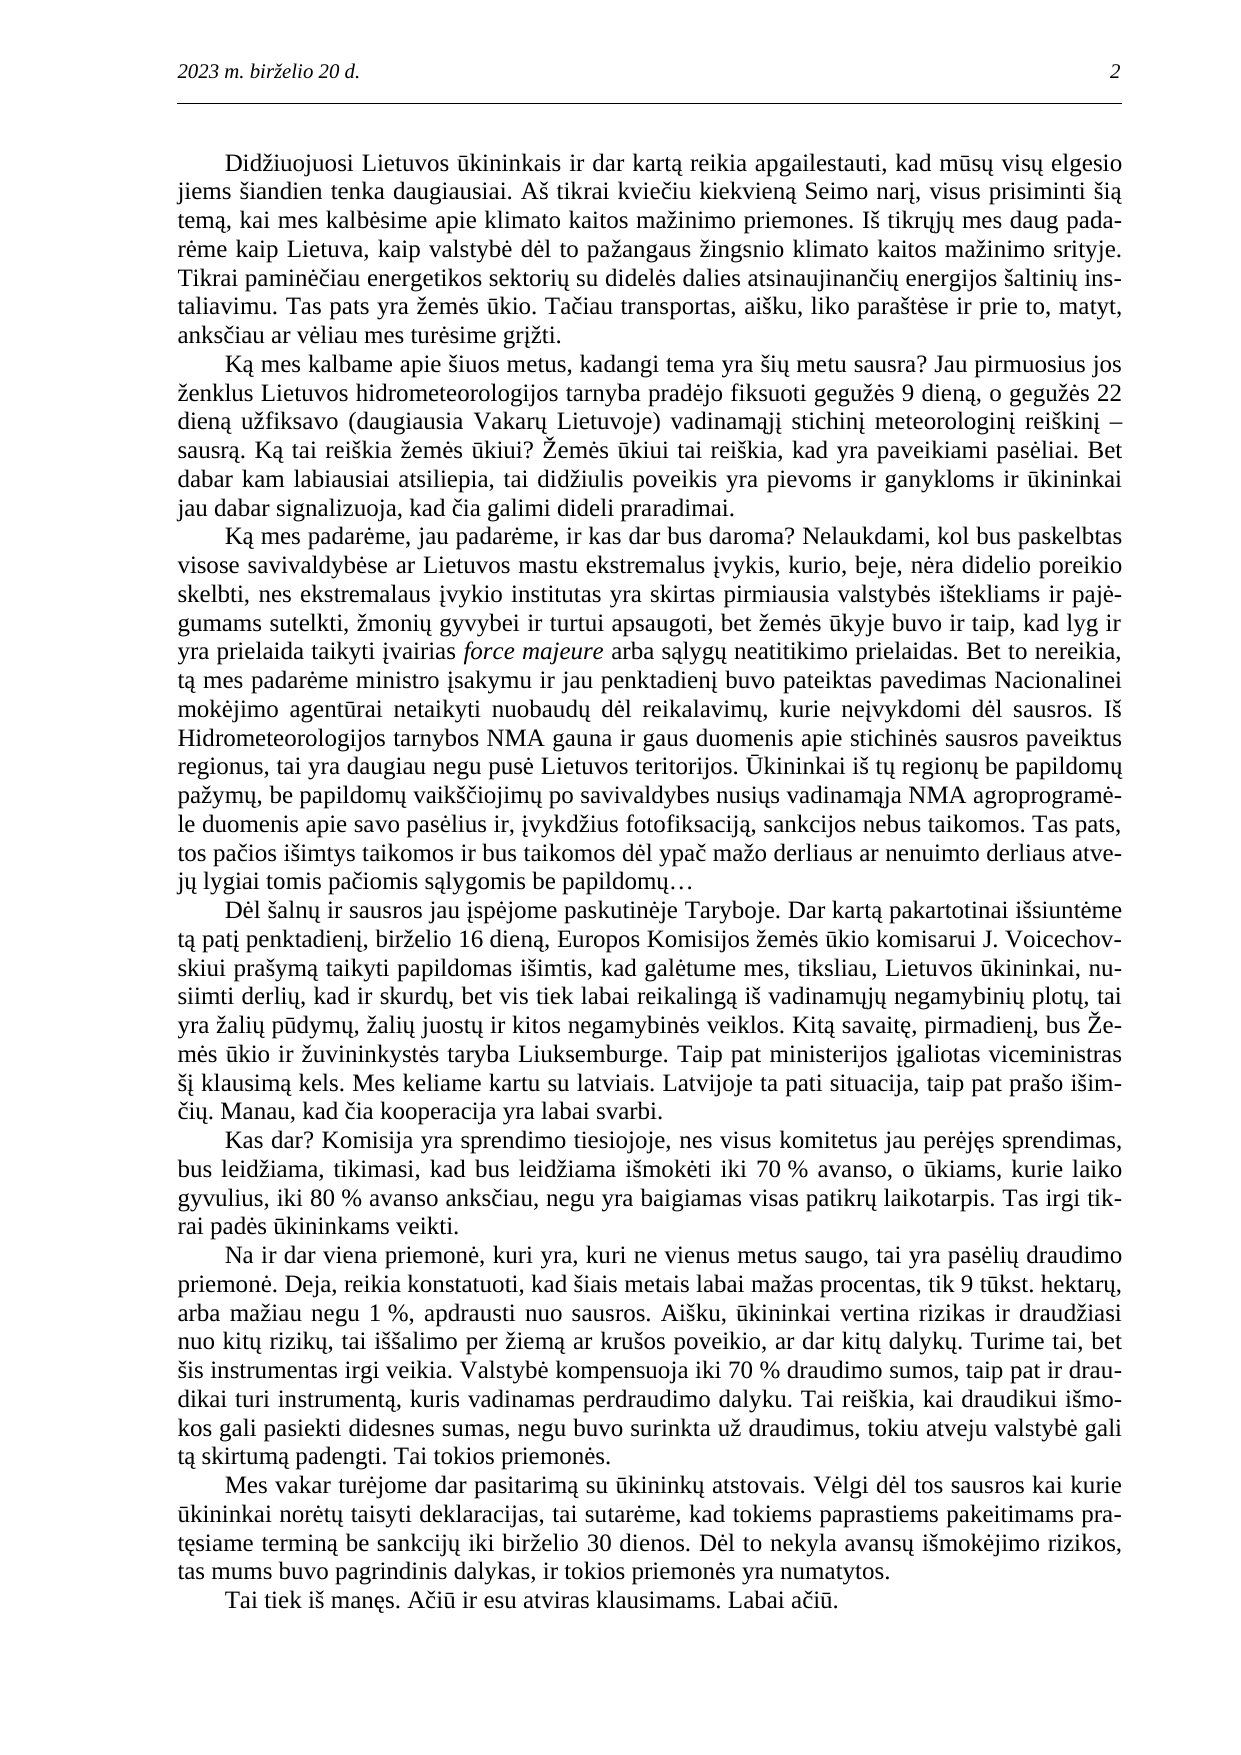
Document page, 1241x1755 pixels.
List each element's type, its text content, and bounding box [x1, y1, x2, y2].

text Na ir dar vie­na prie­mo­nė, ku­ri yra, ku­ri ne vie­nus me­tus sau­go, tai yra pa­sė­lių drau­di­mo prie­mo­nė. De­ja, rei­kia kon­sta­tuo­ti, kad šiais me­tais la­bai ma­žas pro­cen­tas, tik 9 tūkst. hek­ta­rų, ar­ba ma­žiau ne­gu 1 %, ap­­drausti nuo saus­ros. Aiš­ku, ūki­nin­kai ver­ti­na ri­zi­kas ir drau­džia­si nuo ki­tų ri­zi­kų, tai iš­ša­li­mo per žie­mą ar kru­šos po­vei­kio, ar dar ki­tų da­ly­kų. Tu­ri­me tai, bet šis in­stru­men­tas ir­gi vei­kia. Vals­ty­bė kom­pen­suo­ja iki 70 % drau­di­mo su­mos, taip pat ir drau­di­kai tu­ri in­stru­men­tą, ku­ris va­di­namas per­drau­di­mo da­ly­ku. Tai reiš­kia, kai drau­di­kui iš­mo­kos ga­li pa­siek­ti di­des­nes su­mas, ne­gu bu­vo su­rink­ta už drau­di­mus, to­kiu at­ve­ju vals­ty­bė ga­li tą skir­tu­mą pa­deng­ti. Tai to­kios prie­mo­nės. [177, 1240, 1122, 1470]
text Mes va­kar tu­rė­jo­me dar pa­si­ta­ri­mą su ūki­nin­kų at­sto­vais. Vėl­gi dėl tos saus­ros kai ku­rie ūki­nin­kai no­rė­tų tai­sy­ti de­kla­ra­ci­jas, tai su­ta­rė­me, kad to­kiems pa­pras­tiems pa­kei­ti­mams pra­tę­sia­me ter­mi­ną be sank­ci­jų iki bir­že­lio 30 die­nos. Dėl to ne­ky­la avan­sų iš­mo­kė­ji­mo ri­zi­kos, tas mums bu­vo pa­grin­di­nis da­ly­kas, ir to­kios prie­mo­nės yra nu­ma­ty­tos. [177, 1470, 1122, 1585]
text Di­džiuo­juo­si Lie­tu­vos ūki­nin­kais ir dar kar­tą rei­kia ap­gai­les­tau­ti, kad mū­sų vi­sų el­ge­sio jiems šian­dien ten­ka dau­giau­siai. Aš tik­rai kvie­čiu kiek­vie­ną Sei­mo na­rį, vi­sus pri­si­min­ti šią te­mą, kai mes kal­bė­si­me apie kli­ma­to kai­tos ma­ži­ni­mo prie­mo­nes. Iš tik­rų­jų mes daug pa­da­rė­me kaip Lie­tu­va, kaip vals­ty­bė dėl to pa­žan­gaus žings­nio kli­ma­to kai­tos ma­ži­ni­mo sri­ty­je. Tik­rai pa­mi­nė­čiau ener­ge­ti­kos sek­to­rių su di­de­lės da­lies at­si­nau­ji­nan­čių ener­gi­jos šal­ti­nių ins­ta­lia­vi­mu. Tas pats yra že­mės ūkio. Ta­čiau trans­por­tas, aiš­ku, li­ko pa­raš­tė­se ir prie to, ma­tyt, anks­čiau ar vė­liau mes tu­rė­si­me grįž­ti. [177, 148, 1122, 349]
text Tai tiek iš ma­nęs. Ačiū ir esu at­vi­ras klau­si­mams. La­bai ačiū. [177, 1585, 1122, 1614]
text Dėl šal­nų ir saus­ros jau įspė­jo­me pas­ku­ti­nė­je Ta­ry­bo­je. Dar kar­tą pa­kar­to­ti­nai iš­siun­tė­me tą pa­tį penk­ta­die­nį, bir­že­lio 16 die­ną, Eu­ro­pos Ko­mi­si­jos že­mės ūkio ko­mi­sa­rui J. Voi­ce­chov­skiui pra­šy­mą tai­ky­ti pa­pil­do­mas iš­im­tis, kad ga­lė­tu­me mes, tiks­liau, Lie­tu­vos ūki­nin­kai, nu­si­im­ti der­lių, kad ir skur­dų, bet vis tiek la­bai rei­ka­lin­gą iš va­di­na­mų­jų ne­ga­my­bi­nių plo­tų, tai yra ža­lių pū­dy­mų, ža­lių juos­tų ir ki­tos ne­ga­my­bi­nės veik­los. Ki­tą sa­vai­tę, pir­ma­die­nį, bus Že­mės ūkio ir žu­vi­nin­kys­tės ta­ry­ba Liuk­sem­bur­ge. Taip pat mi­nis­te­ri­jos įga­lio­tas vi­ce­mi­nist­ras šį klau­si­mą kels. Mes ke­lia­me kar­tu su lat­viais. Lat­vi­jo­je ta pa­ti si­tu­a­ci­ja, taip pat pra­šo iš­im­čių. Ma­nau, kad čia ko­o­pe­ra­ci­ja yra la­bai svar­bi. [177, 895, 1122, 1125]
text Ką mes pa­da­rė­me, jau pa­da­rė­me, ir kas dar bus da­ro­ma? Ne­lauk­da­mi, kol bus pa­skelb­tas vi­so­se sa­vi­val­dy­bė­se ar Lie­tu­vos mas­tu eks­tre­ma­lus įvy­kis, ku­rio, be­je, nė­ra di­de­lio po­rei­kio skelb­ti, nes eks­tre­ma­laus įvy­kio ins­ti­tu­tas yra skir­tas pir­miau­sia vals­ty­bės iš­tek­liams ir pa­jė­gu­mams su­telk­ti, žmo­nių gy­vy­bei ir tur­tui ap­sau­go­ti, bet že­mės ūky­je bu­vo ir taip, kad lyg ir yra prie­lai­da tai­ky­ti įvai­rias for­ce ma­jeu­re ar­ba są­ly­gų ne­ati­ti­ki­mo prie­lai­das. Bet to ne­rei­kia, tą mes pa­da­rė­me mi­nist­ro įsa­ky­mu ir jau penk­ta­die­nį bu­vo pa­teik­tas pa­ve­di­mas Na­cio­na­li­nei mo­kė­ji­mo agen­tū­rai ne­tai­ky­ti nuo­bau­dų dėl rei­ka­la­vi­mų, ku­rie ne­įvyk­do­mi dėl saus­ros. Iš Hid­ro­me­te­o­ro­lo­gi­jos tar­ny­bos NMA gau­na ir gaus duo­me­nis apie sti­chi­nės saus­ros pa­veik­tus re­gio­nus, tai yra dau­giau ne­gu pu­sė Lie­tu­vos te­ri­to­ri­jos. Ūki­nin­kai iš tų re­gio­nų be pa­pil­do­mų pa­žy­mų, be pa­pil­do­mų vaikš­čio­ji­mų po sa­vi­val­dy­bes nu­siųs va­di­na­mą­ja NMA ag­rop­rog­ra­mė­le duo­me­nis apie sa­vo pa­sė­lius ir, įvyk­džius fo­to­fik­sa­ci­ją, sank­ci­jos ne­bus tai­ko­mos. Tas pats, tos pa­čios iš­im­tys tai­ko­mos ir bus tai­ko­mos dėl ypač ma­žo der­liaus ar ne­nuim­to der­liaus at­ve­jų ly­giai to­mis pa­čio­mis są­ly­go­mis be pa­pil­do­mų… [177, 521, 1122, 895]
text Ką mes kal­ba­me apie šiuos me­tus, ka­dan­gi te­ma yra šių me­tu saus­ra? Jau pir­muo­sius jos žen­klus Lie­tu­vos hid­ro­me­te­o­ro­lo­gi­jos tar­ny­ba pra­dė­jo fik­suo­ti ge­gu­žės 9 die­ną, o ge­gu­žės 22 die­ną už­fik­sa­vo (dau­giau­sia Va­ka­rų Lie­tu­vo­je) va­di­na­mą­jį sti­chi­nį me­te­o­ro­lo­gi­nį reiš­ki­nį – saus­rą. Ką tai reiš­kia že­mės ūkiui? Že­mės ūkiui tai reiš­kia, kad yra pa­vei­kia­mi pa­sė­liai. Bet da­bar kam la­biau­siai at­si­lie­pia, tai di­džiu­lis po­vei­kis yra pie­voms ir ga­nyk­loms ir ūki­nin­kai jau da­bar sig­na­li­zuo­ja, kad čia ga­li­mi di­de­li pra­ra­di­mai. [177, 349, 1122, 521]
text Kas dar? Ko­mi­si­ja yra spren­di­mo tie­sio­jo­je, nes vi­sus ko­mi­te­tus jau per­ėjęs spren­di­mas, bus lei­džia­ma, ti­ki­ma­si, kad bus lei­džia­ma iš­mo­kė­ti iki 70 % avan­so, o ūkiams, ku­rie lai­ko gy­vu­lius, iki 80 % avan­so anks­čiau, ne­gu yra bai­gia­mas vi­sas pa­tik­rų lai­ko­tar­pis. Tas ir­gi tik­rai pa­dės ūki­nin­kams veik­ti. [177, 1125, 1122, 1240]
